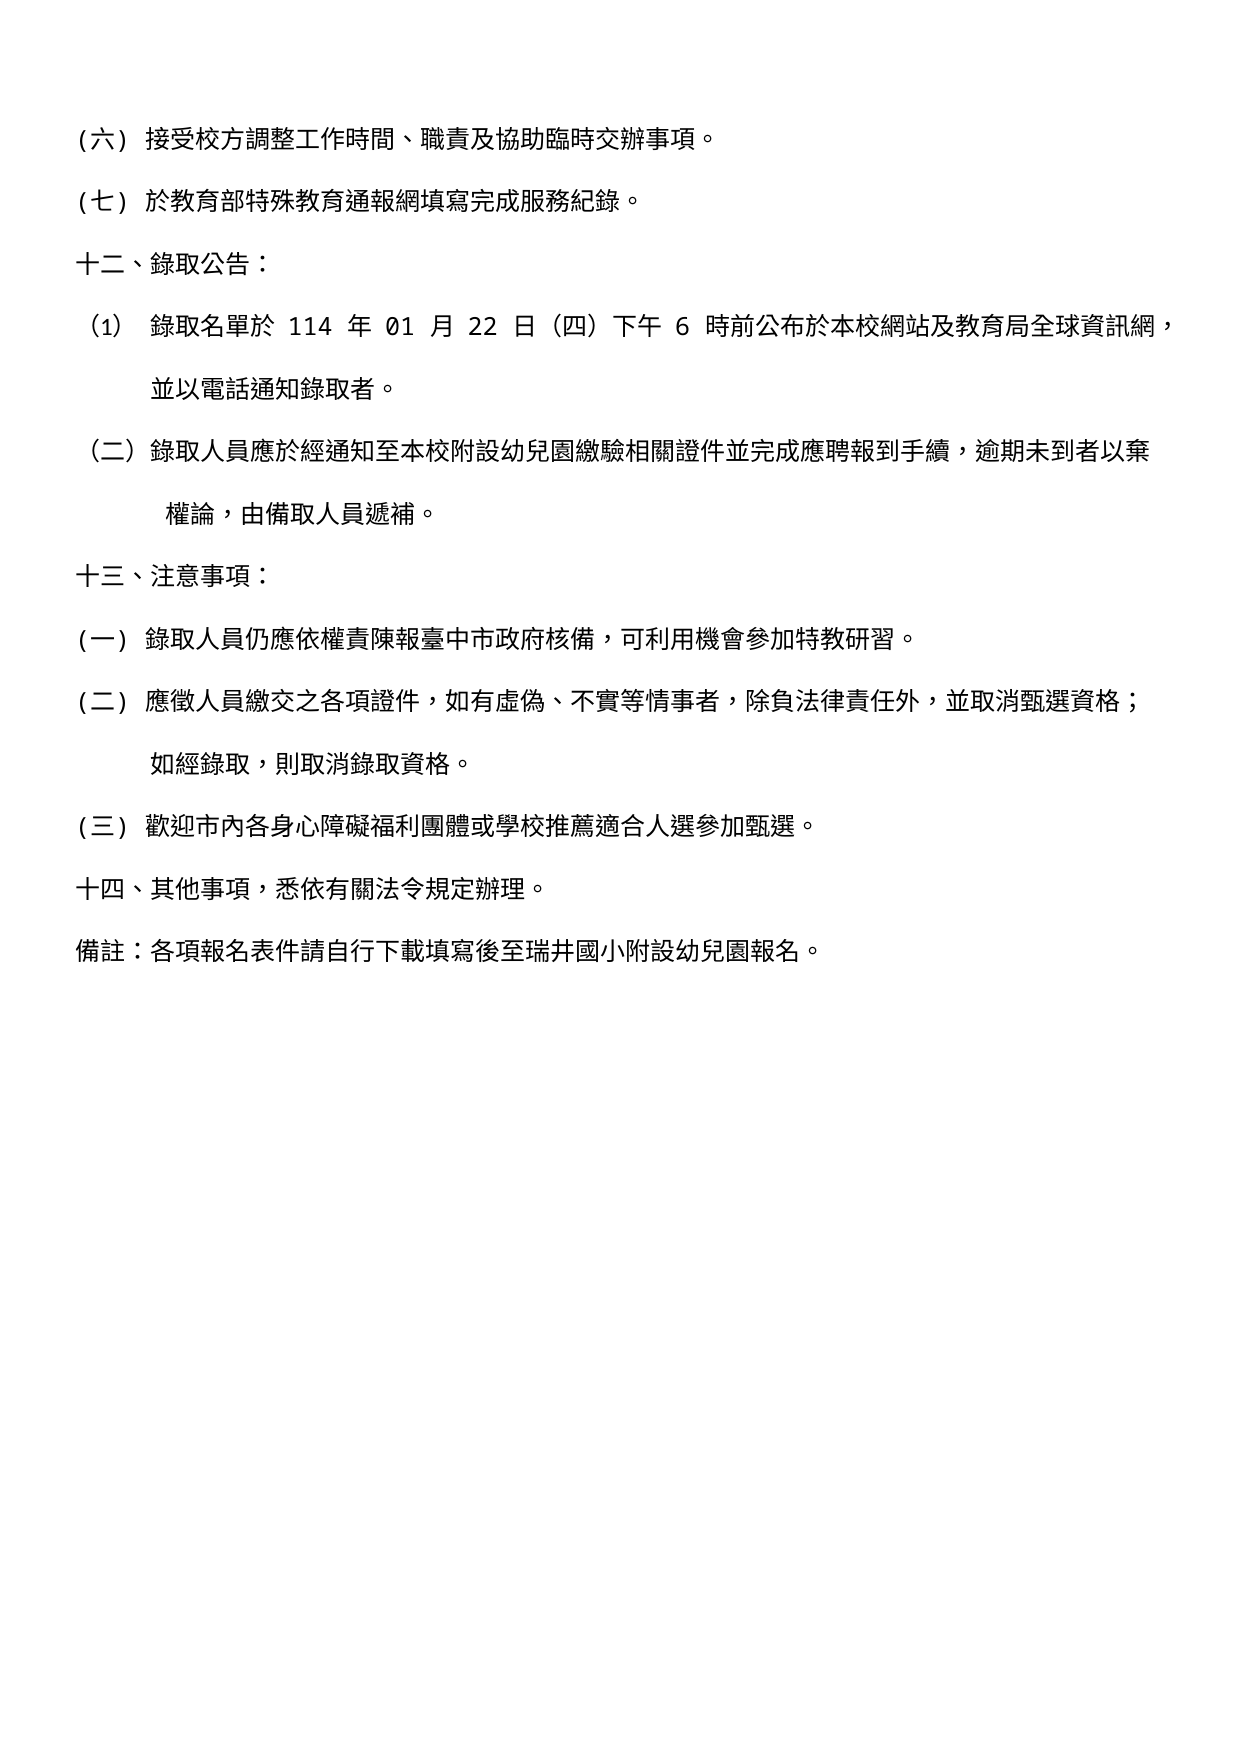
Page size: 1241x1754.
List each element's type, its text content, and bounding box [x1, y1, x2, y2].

text 十四、其他事項，悉依有關法令規定辦理。 [75, 846, 1165, 908]
text (三) 歡迎市內各身心障礙福利團體或學校推薦適合人選參加甄選。 [75, 783, 1165, 846]
text (一) 錄取人員仍應依權責陳報臺中市政府核備，可利用機會參加特教研習。 [75, 596, 1165, 658]
text 備註：各項報名表件請自行下載填寫後至瑞井國小附設幼兒園報名。 [75, 908, 1165, 971]
text 如經錄取，則取消錄取資格。 [75, 721, 1165, 783]
text 十二、錄取公告： [75, 221, 1165, 283]
text (二) 應徵人員繳交之各項證件，如有虛偽、不實等情事者，除負法律責任外，並取消甄選資格； [75, 658, 1165, 721]
text 十三、注意事項： [75, 533, 1165, 596]
text (六) 接受校方調整工作時間、職責及協助臨時交辦事項。 [75, 96, 1165, 158]
text （二）錄取人員應於經通知至本校附設幼兒園繳驗相關證件並完成應聘報到手續，逾期未到者以棄 [75, 408, 1165, 471]
list 錄取名單於 114 年 01 月 22 日（四）下午 6 時前公布於本校網站及教育局全球資訊網，並以電話通知錄取者。 [75, 283, 1165, 408]
text 權論，由備取人員遞補。 [75, 471, 1165, 533]
text (七) 於教育部特殊教育通報網填寫完成服務紀錄。 [75, 158, 1165, 221]
